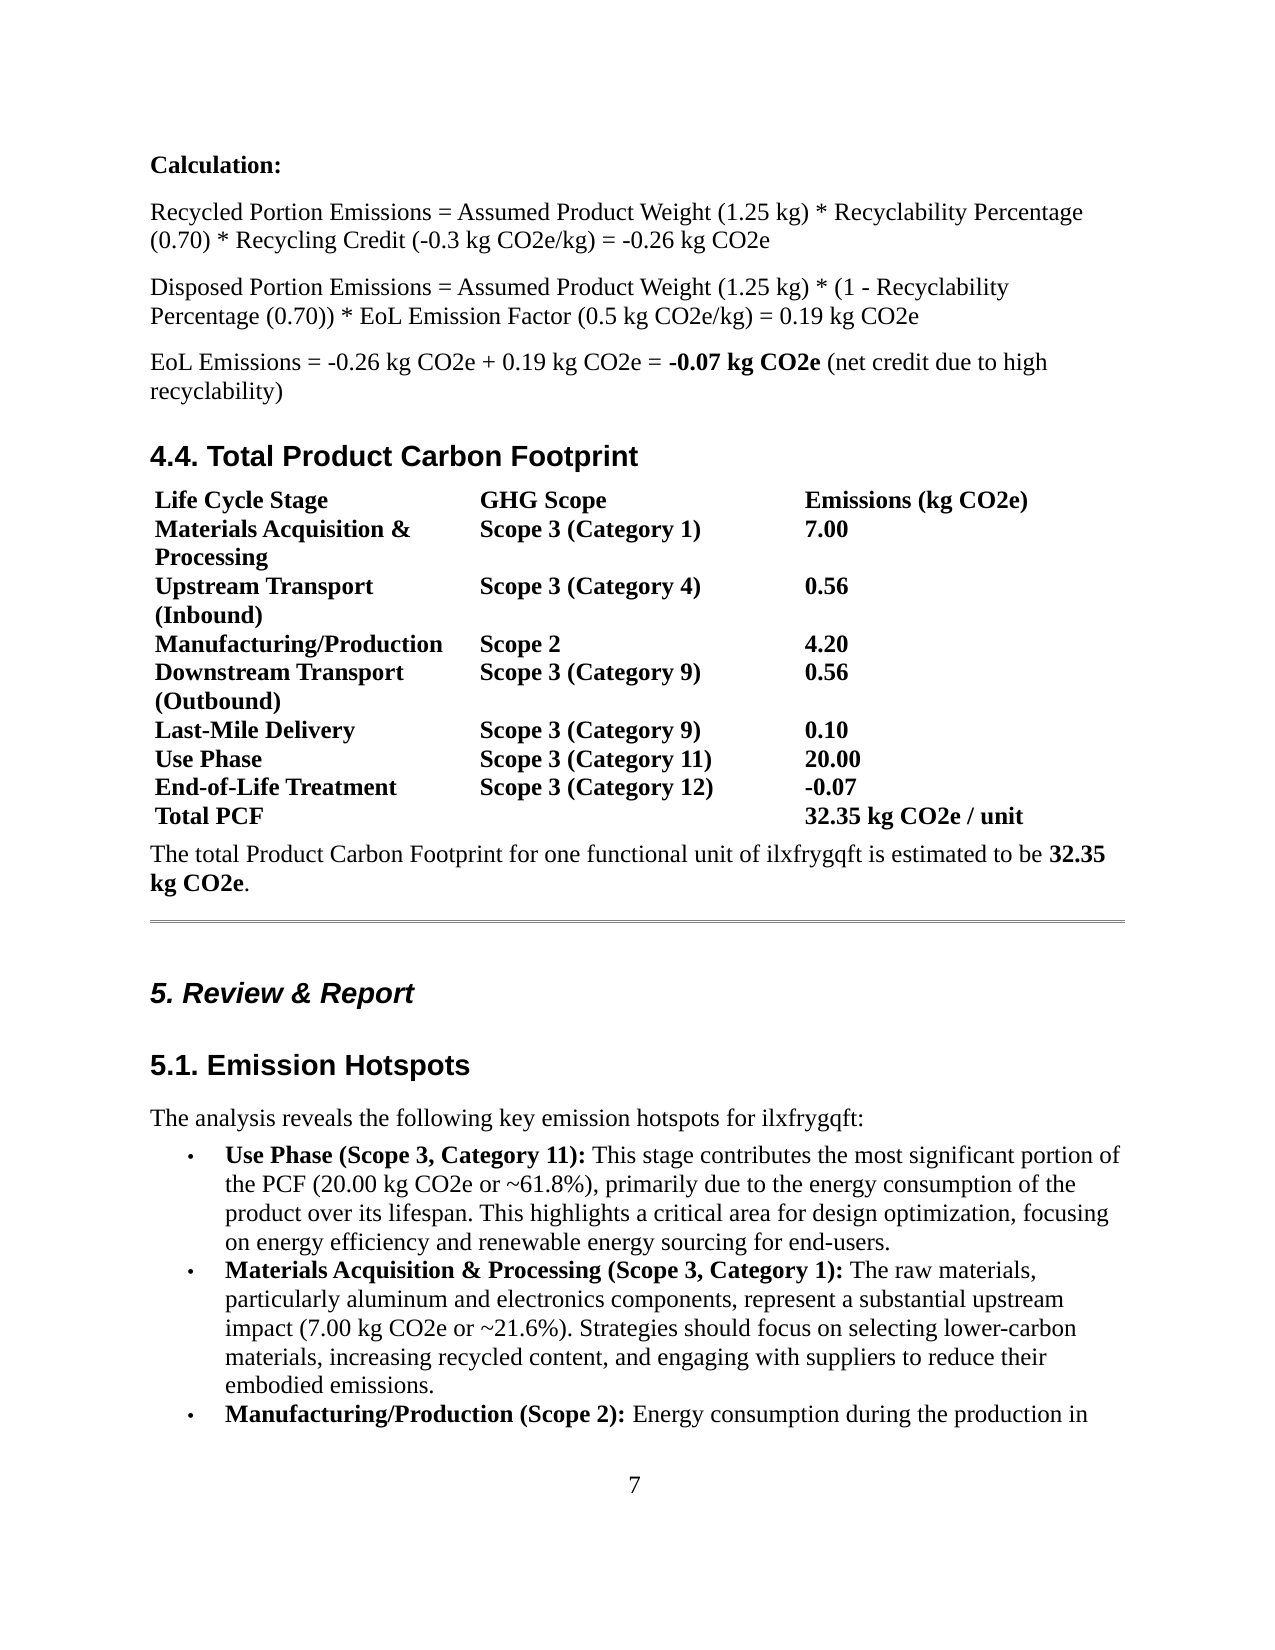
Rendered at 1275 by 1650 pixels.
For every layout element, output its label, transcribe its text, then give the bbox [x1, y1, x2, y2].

list Manufacturing/Production (Scope 2): Energy consumption during the production in [187, 1399, 1125, 1428]
table_cell 32.35 kg CO2e / unit [800, 801, 1125, 830]
text The analysis reveals the following key emission hotspots for ilxfrygqft: [150, 1103, 1125, 1131]
table_cell Materials Acquisition & Processing [150, 514, 475, 571]
table_cell End-of-Life Treatment [150, 773, 475, 801]
list Use Phase (Scope 3, Category 11): This stage contributes the most significant portion of the PCF (20.00 kg CO2e or ~61.8%), primarily due to the energy consumption of the product over its lifespan. This highlights a critical area for design optimization, focusing on energy efficiency and renewable energy sourcing for end-users. [187, 1140, 1125, 1255]
table_cell 20.00 [800, 744, 1125, 772]
subtitle 5. Review & Report [150, 977, 1125, 1010]
table_header Emissions (kg CO2e) [800, 485, 1125, 514]
list Materials Acquisition & Processing (Scope 3, Category 1): The raw materials, particularly aluminum and electronics components, represent a substantial upstream impact (7.00 kg CO2e or ~21.6%). Strategies should focus on selecting lower-carbon materials, increasing recycled content, and engaging with suppliers to reduce their embodied emissions. [187, 1255, 1125, 1399]
table_cell Upstream Transport (Inbound) [150, 571, 475, 629]
table_cell 0.56 [800, 658, 1125, 715]
text The total Product Carbon Footprint for one functional unit of ilxfrygqft is estimated to be 32.35 kg CO2e. [150, 839, 1125, 896]
table_cell Scope 3 (Category 9) [475, 715, 800, 744]
table_cell Scope 3 (Category 11) [475, 744, 800, 772]
subtitle 5.1. Emission Hotspots [150, 1048, 1125, 1081]
table_cell Total PCF [150, 801, 475, 830]
subtitle 4.4. Total Product Carbon Footprint [150, 439, 1125, 472]
table_cell Manufacturing/Production [150, 629, 475, 657]
table_cell -0.07 [800, 773, 1125, 801]
text Disposed Portion Emissions = Assumed Product Weight (1.25 kg) * (1 - Recyclability Percentage (0.70)) * EoL Emission Factor (0.5 kg CO2e/kg) = 0.19 kg CO2e [150, 272, 1125, 329]
table_cell 7.00 [800, 514, 1125, 571]
table_cell [475, 801, 800, 830]
table_cell 4.20 [800, 629, 1125, 657]
table_cell 0.56 [800, 571, 1125, 629]
table_cell Scope 3 (Category 1) [475, 514, 800, 571]
table_cell Scope 3 (Category 12) [475, 773, 800, 801]
text EoL Emissions = -0.26 kg CO2e + 0.19 kg CO2e = -0.07 kg CO2e (net credit due to high recyclability) [150, 347, 1125, 405]
table_cell Scope 3 (Category 4) [475, 571, 800, 629]
table_cell Use Phase [150, 744, 475, 772]
table_cell Downstream Transport (Outbound) [150, 658, 475, 715]
table_cell 0.10 [800, 715, 1125, 744]
text Recycled Portion Emissions = Assumed Product Weight (1.25 kg) * Recyclability Percentage (0.70) * Recycling Credit (-0.3 kg CO2e/kg) = -0.26 kg CO2e [150, 197, 1125, 254]
table_cell Scope 3 (Category 9) [475, 658, 800, 715]
table_header Life Cycle Stage [150, 485, 475, 514]
table_cell Last-Mile Delivery [150, 715, 475, 744]
text Calculation: [150, 150, 1125, 179]
table_cell Scope 2 [475, 629, 800, 657]
table_header GHG Scope [475, 485, 800, 514]
